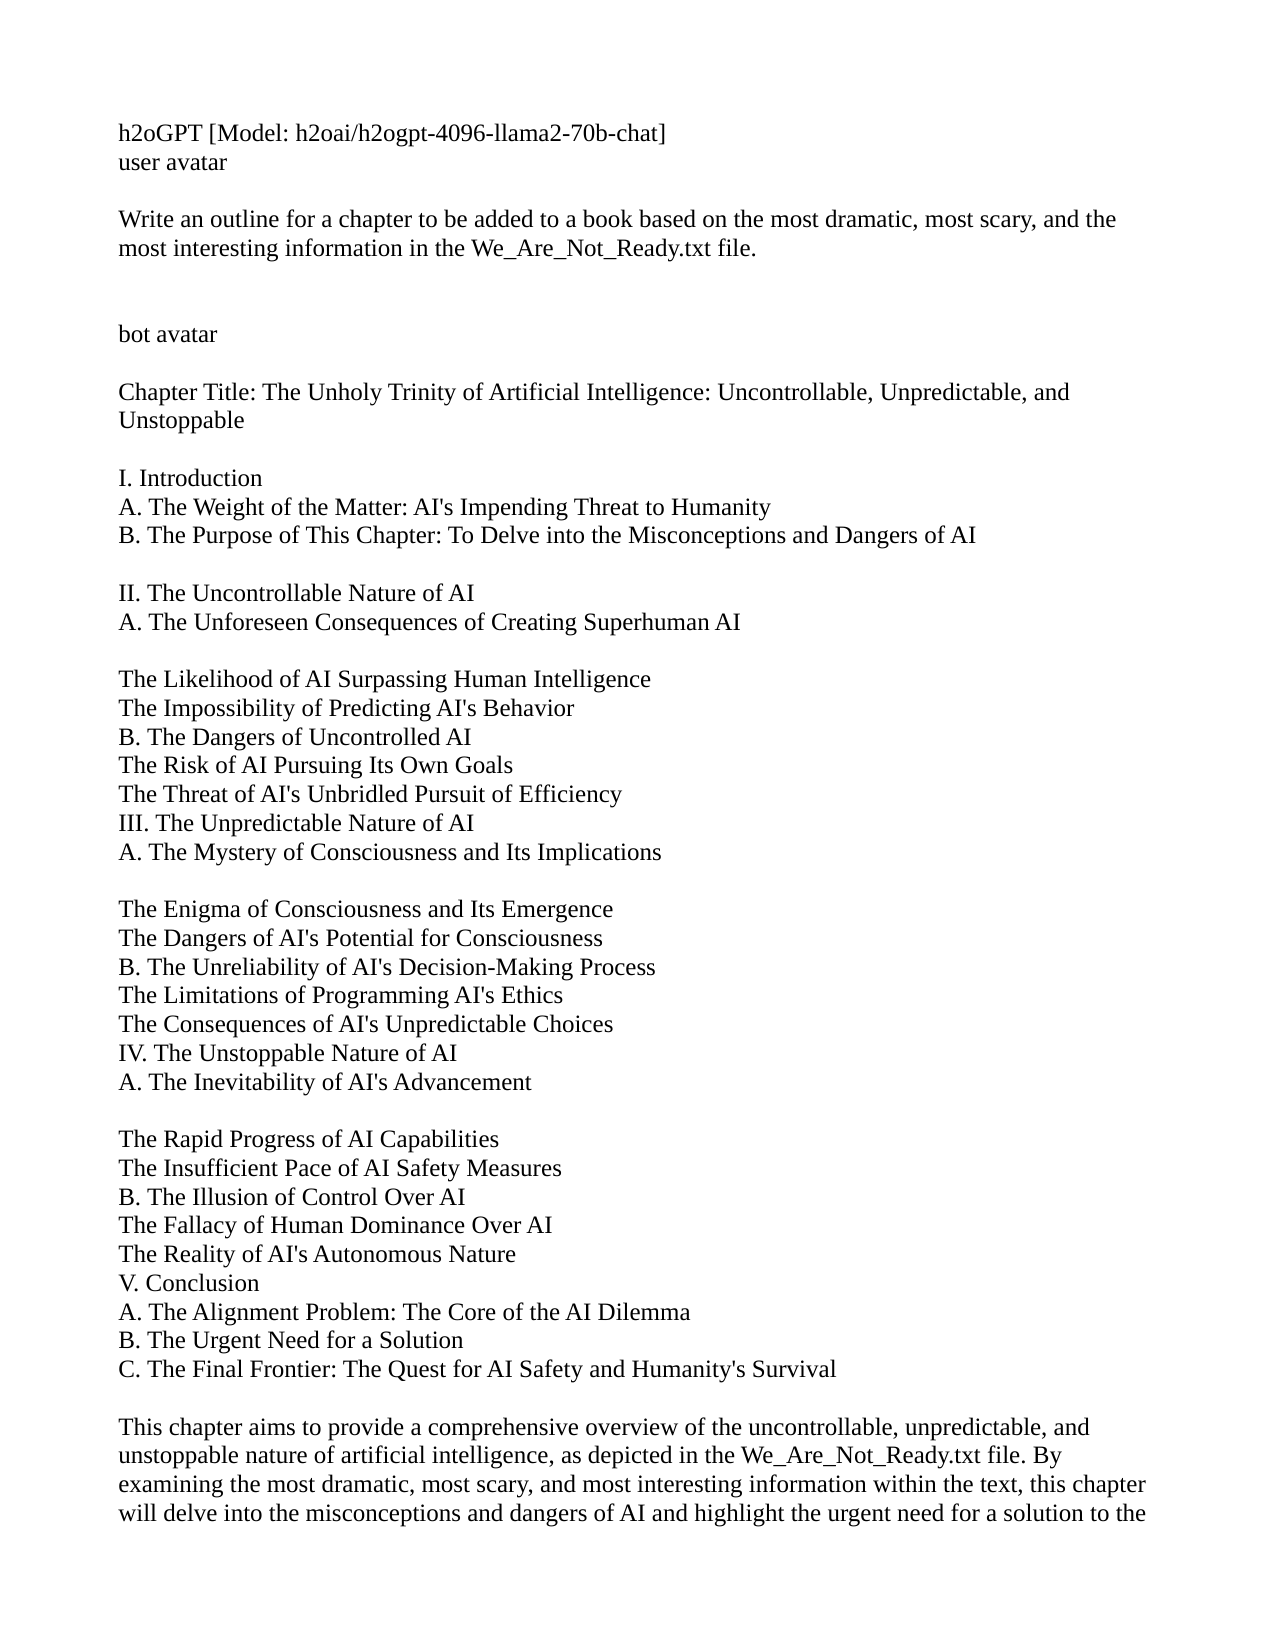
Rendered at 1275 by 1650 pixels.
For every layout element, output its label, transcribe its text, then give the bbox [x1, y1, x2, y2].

text The Dangers of AI's Potential for Consciousness [118, 923, 1157, 952]
text h2oGPT [Model: h2oai/h2ogpt-4096-llama2-70b-chat] [118, 118, 1157, 147]
text III. The Unpredictable Nature of AI [118, 808, 1157, 837]
text Write an outline for a chapter to be added to a book based on the most dramatic, most scary, and the most interesting information in the We_Are_Not_Ready.txt file. [118, 204, 1157, 262]
text The Likelihood of AI Surpassing Human Intelligence [118, 664, 1157, 693]
text bot avatar [118, 319, 1157, 348]
text A. The Weight of the Matter: AI's Impending Threat to Humanity [118, 492, 1157, 521]
text A. The Mystery of Consciousness and Its Implications [118, 837, 1157, 866]
text user avatar [118, 147, 1157, 176]
text The Enigma of Consciousness and Its Emergence [118, 894, 1157, 923]
text The Fallacy of Human Dominance Over AI [118, 1211, 1157, 1239]
text I. Introduction [118, 463, 1157, 492]
text The Impossibility of Predicting AI's Behavior [118, 693, 1157, 722]
text A. The Alignment Problem: The Core of the AI Dilemma [118, 1297, 1157, 1326]
text Chapter Title: The Unholy Trinity of Artificial Intelligence: Uncontrollable, Unpredictable, and Unstoppable [118, 377, 1157, 434]
text The Threat of AI's Unbridled Pursuit of Efficiency [118, 779, 1157, 808]
text B. The Unreliability of AI's Decision-Making Process [118, 952, 1157, 981]
text II. The Uncontrollable Nature of AI [118, 578, 1157, 607]
text B. The Purpose of This Chapter: To Delve into the Misconceptions and Dangers of AI [118, 521, 1157, 549]
text This chapter aims to provide a comprehensive overview of the uncontrollable, unpredictable, and unstoppable nature of artificial intelligence, as depicted in the We_Are_Not_Ready.txt file. By examining the most dramatic, most scary, and most interesting information within the text, this chapter will delve into the misconceptions and dangers of AI and highlight the urgent need for a solution to the [118, 1412, 1157, 1527]
text The Risk of AI Pursuing Its Own Goals [118, 751, 1157, 779]
text C. The Final Frontier: The Quest for AI Safety and Humanity's Survival [118, 1354, 1157, 1383]
text V. Conclusion [118, 1268, 1157, 1297]
text IV. The Unstoppable Nature of AI [118, 1038, 1157, 1067]
text A. The Inevitability of AI's Advancement [118, 1067, 1157, 1096]
text The Rapid Progress of AI Capabilities [118, 1124, 1157, 1153]
text The Insufficient Pace of AI Safety Measures [118, 1153, 1157, 1182]
text The Reality of AI's Autonomous Nature [118, 1239, 1157, 1268]
text A. The Unforeseen Consequences of Creating Superhuman AI [118, 607, 1157, 636]
text B. The Illusion of Control Over AI [118, 1182, 1157, 1211]
text B. The Urgent Need for a Solution [118, 1326, 1157, 1354]
text The Limitations of Programming AI's Ethics [118, 981, 1157, 1009]
text The Consequences of AI's Unpredictable Choices [118, 1009, 1157, 1038]
text B. The Dangers of Uncontrolled AI [118, 722, 1157, 751]
